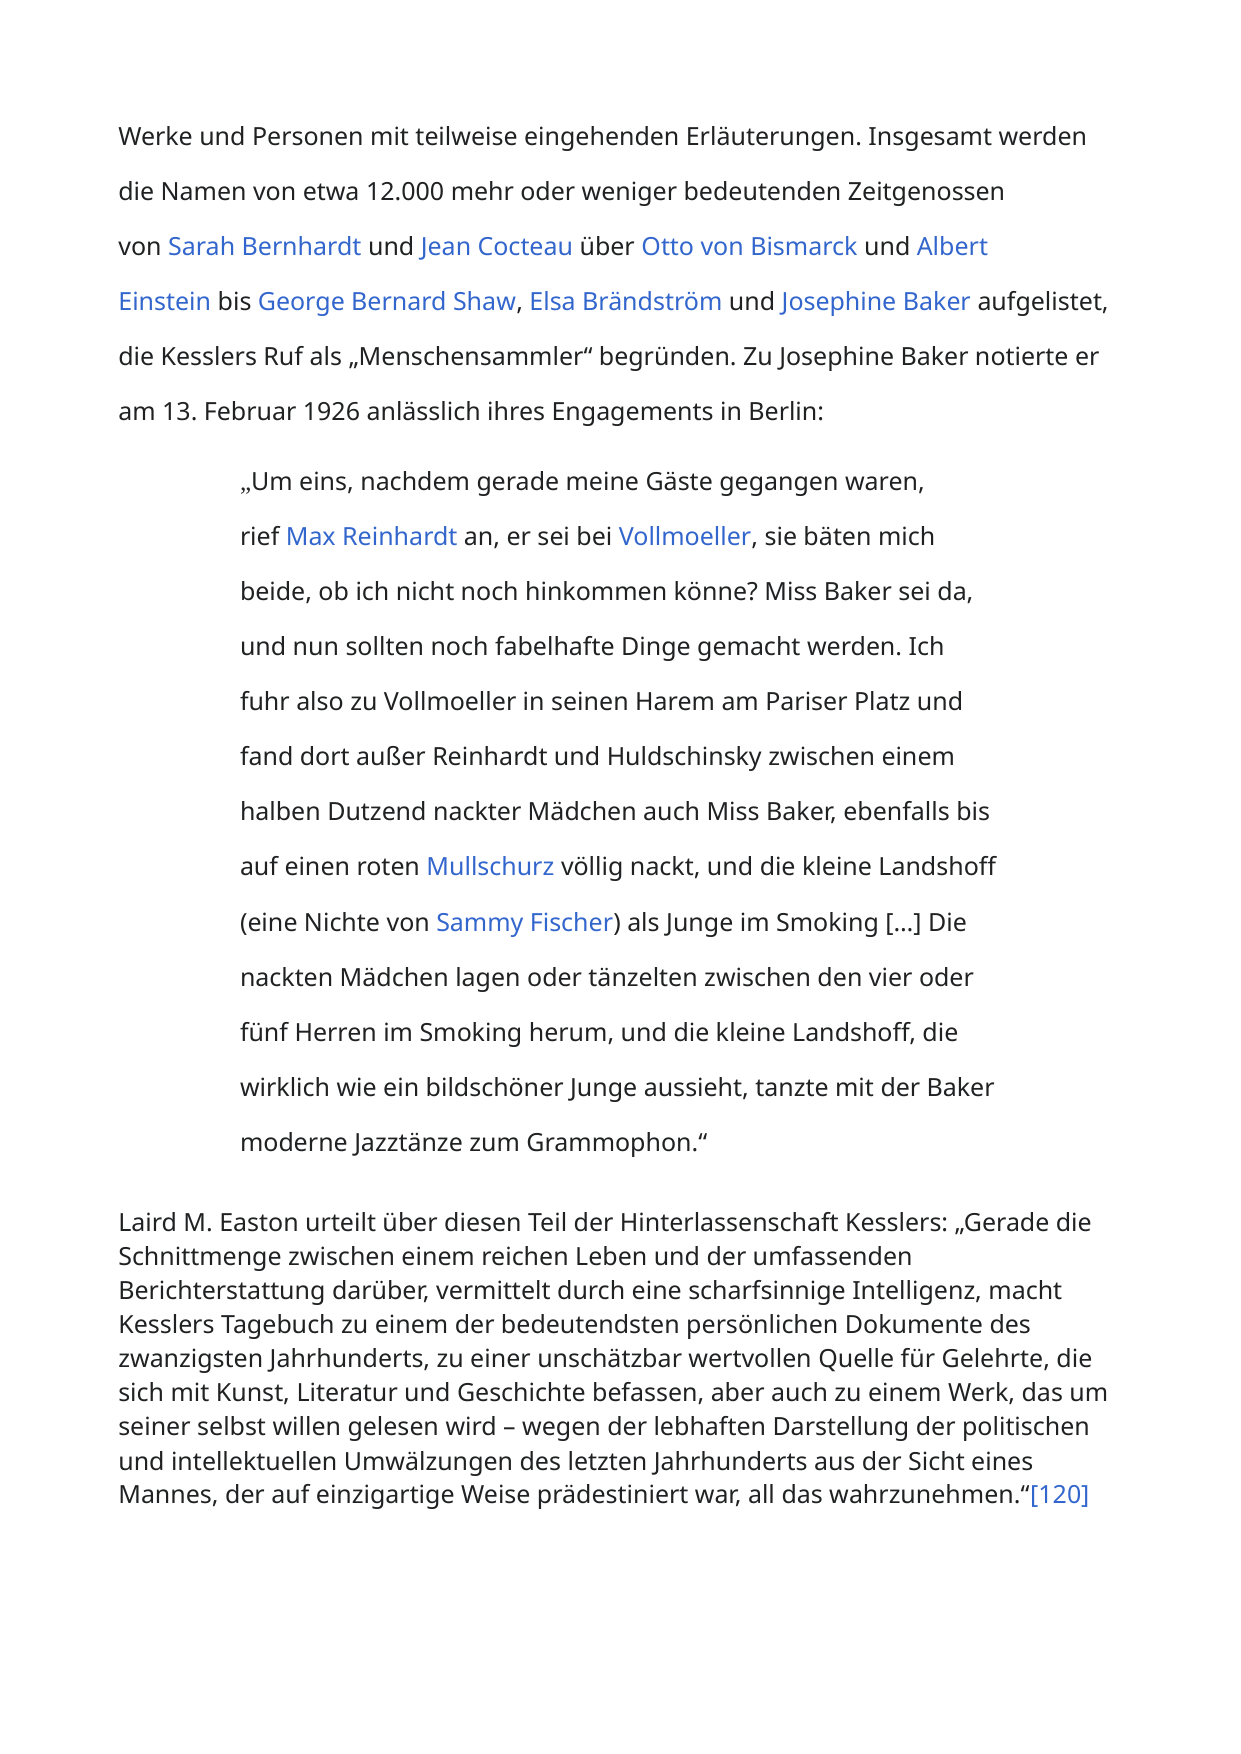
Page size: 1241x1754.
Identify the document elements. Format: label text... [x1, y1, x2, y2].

text Laird M. Easton urteilt über diesen Teil der Hinterlassenschaft Kesslers: „Gerade die Schnittmenge zwischen einem reichen Leben und der umfassenden Berichterstattung darüber, vermittelt durch eine scharfsinnige Intelligenz, macht Kesslers Tagebuch zu einem der bedeutendsten persönlichen Dokumente des zwanzigsten Jahrhunderts, zu einer unschätzbar wertvollen Quelle für Gelehrte, die sich mit Kunst, Literatur und Geschichte befassen, aber auch zu einem Werk, das um seiner selbst willen gelesen wird – wegen der lebhaften Darstellung der politischen und intellektuellen Umwälzungen des letzten Jahrhunderts aus der Sicht eines Mannes, der auf einzigartige Weise prädestiniert war, all das wahrzunehmen.“[120] [118, 1205, 1122, 1511]
text Werke und Personen mit teilweise eingehenden Erläuterungen. Insgesamt werden die Namen von etwa 12.000 mehr oder weniger bedeutenden Zeitgenossen von Sarah Bernhardt und Jean Cocteau über Otto von Bismarck und Albert Einstein bis George Bernard Shaw, Elsa Brändström und Josephine Baker aufgelistet, die Kesslers Ruf als „Menschensammler“ begründen. Zu Josephine Baker notierte er am 13. Februar 1926 anlässlich ihres Engagements in Berlin: [118, 118, 1122, 428]
text „Um eins, nachdem gerade meine Gäste gegangen waren, rief Max Reinhardt an, er sei bei Vollmoeller, sie bäten mich beide, ob ich nicht noch hinkommen könne? Miss Baker sei da, und nun sollten noch fabelhafte Dinge gemacht werden. Ich fuhr also zu Vollmoeller in seinen Harem am Pariser Platz und fand dort außer Reinhardt und Huldschinsky zwischen einem halben Dutzend nackter Mädchen auch Miss Baker, ebenfalls bis auf einen roten Mullschurz völlig nackt, und die kleine Landshoff (eine Nichte von Sammy Fischer) als Junge im Smoking […] Die nackten Mädchen lagen oder tänzelten zwischen den vier oder fünf Herren im Smoking herum, und die kleine Landshoff, die wirklich wie ein bildschöner Junge aussieht, tanzte mit der Baker moderne Jazztänze zum Grammophon.“ [240, 463, 1001, 1159]
